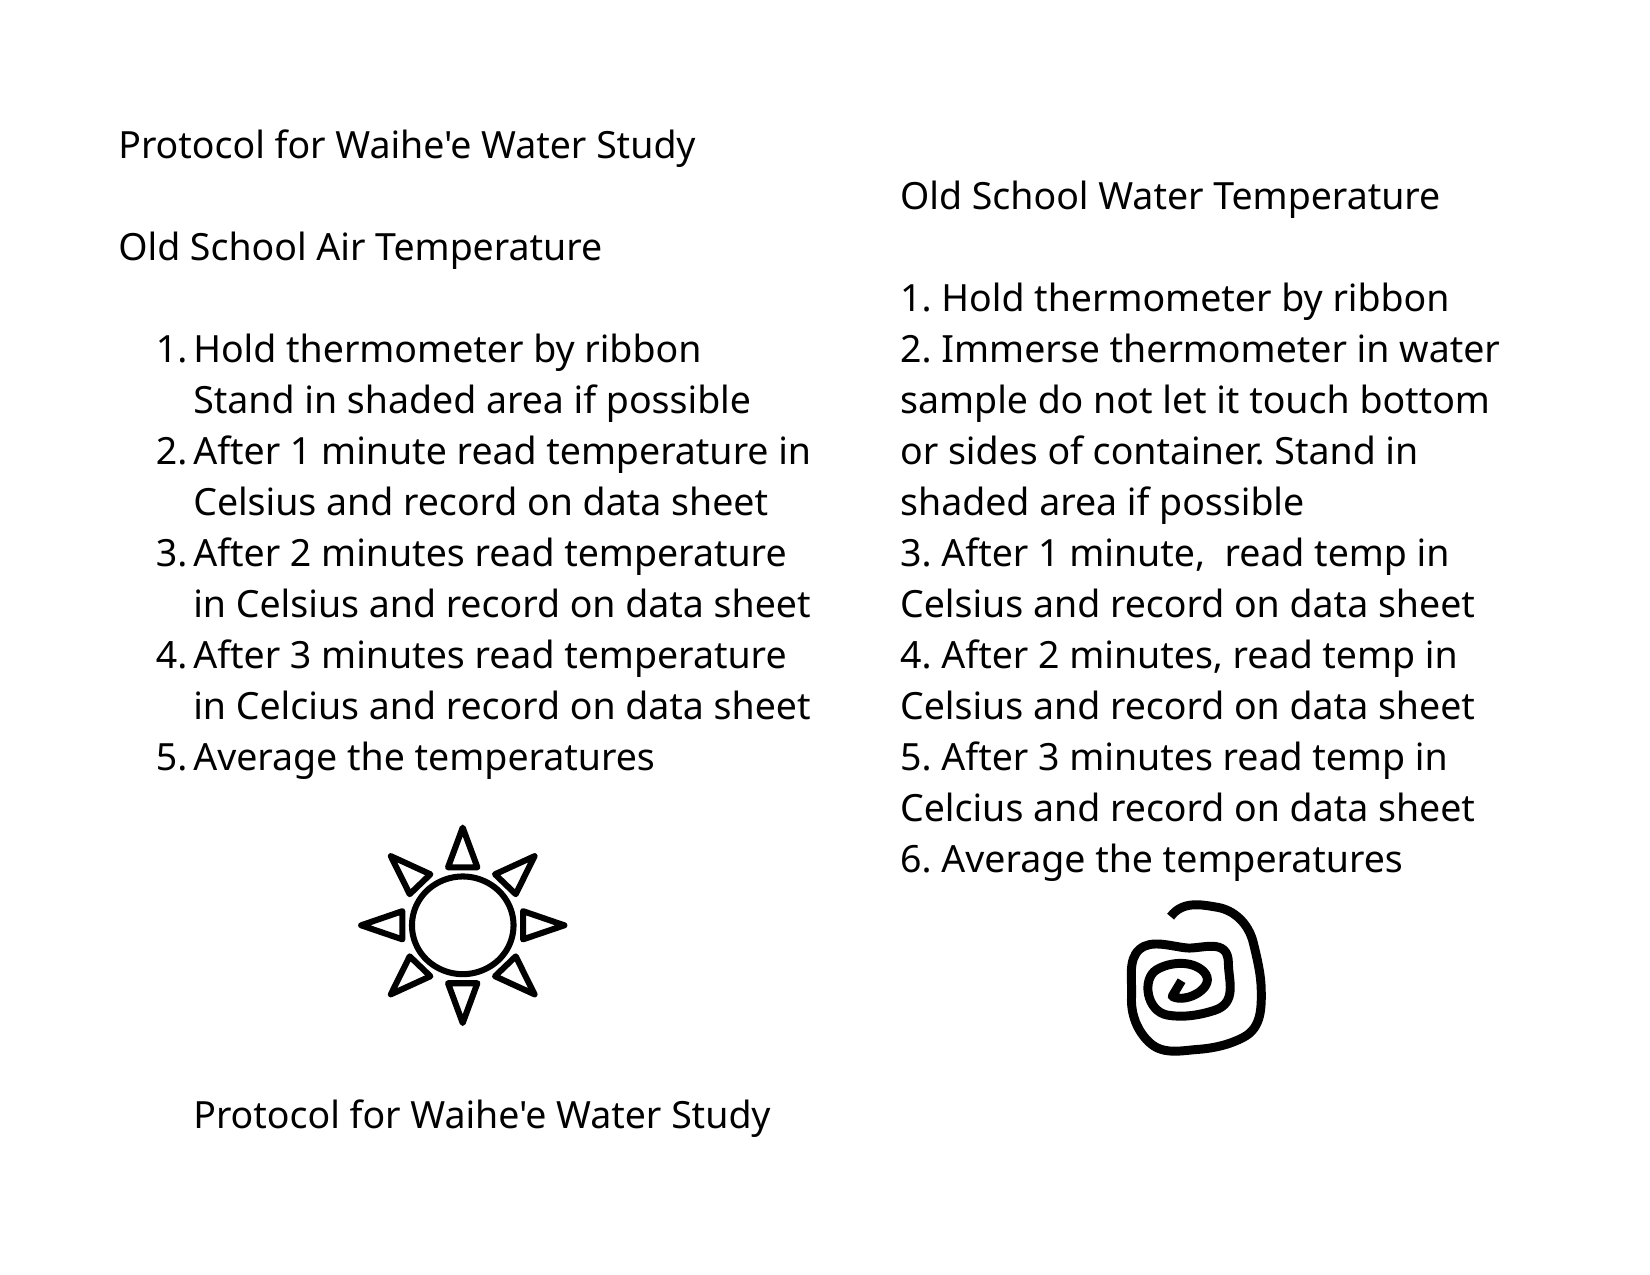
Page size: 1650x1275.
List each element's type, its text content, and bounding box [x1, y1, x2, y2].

list Hold thermometer by ribbon [156, 322, 825, 373]
list 5. After 3 minutes read temp in Celcius and record on data sheet [862, 731, 1532, 833]
list 1. Hold thermometer by ribbon [862, 271, 1532, 322]
text Old School Air Temperature [118, 220, 825, 271]
list Old School Water Temperature [862, 169, 1532, 220]
list 6. Average the temperatures [862, 833, 1532, 884]
text Protocol for Waihe'e Water Study [118, 118, 825, 169]
list Protocol for Waihe'e Water Study [156, 1088, 825, 1139]
list Stand in shaded area if possible [156, 373, 825, 424]
list After 2 minutes read temperature in Celsius and record on data sheet [156, 526, 825, 628]
list After 1 minute read temperature in Celsius and record on data sheet [156, 424, 825, 526]
list 4. After 2 minutes, read temp in Celsius and record on data sheet [862, 628, 1532, 731]
list Average the temperatures [156, 731, 825, 782]
list After 3 minutes read temperature in Celcius and record on data sheet [156, 628, 825, 731]
list 2. Immerse thermometer in water sample do not let it touch bottom or sides of container. Stand in shaded area if possible [862, 322, 1532, 526]
list 3. After 1 minute, read temp in Celsius and record on data sheet [862, 526, 1532, 628]
